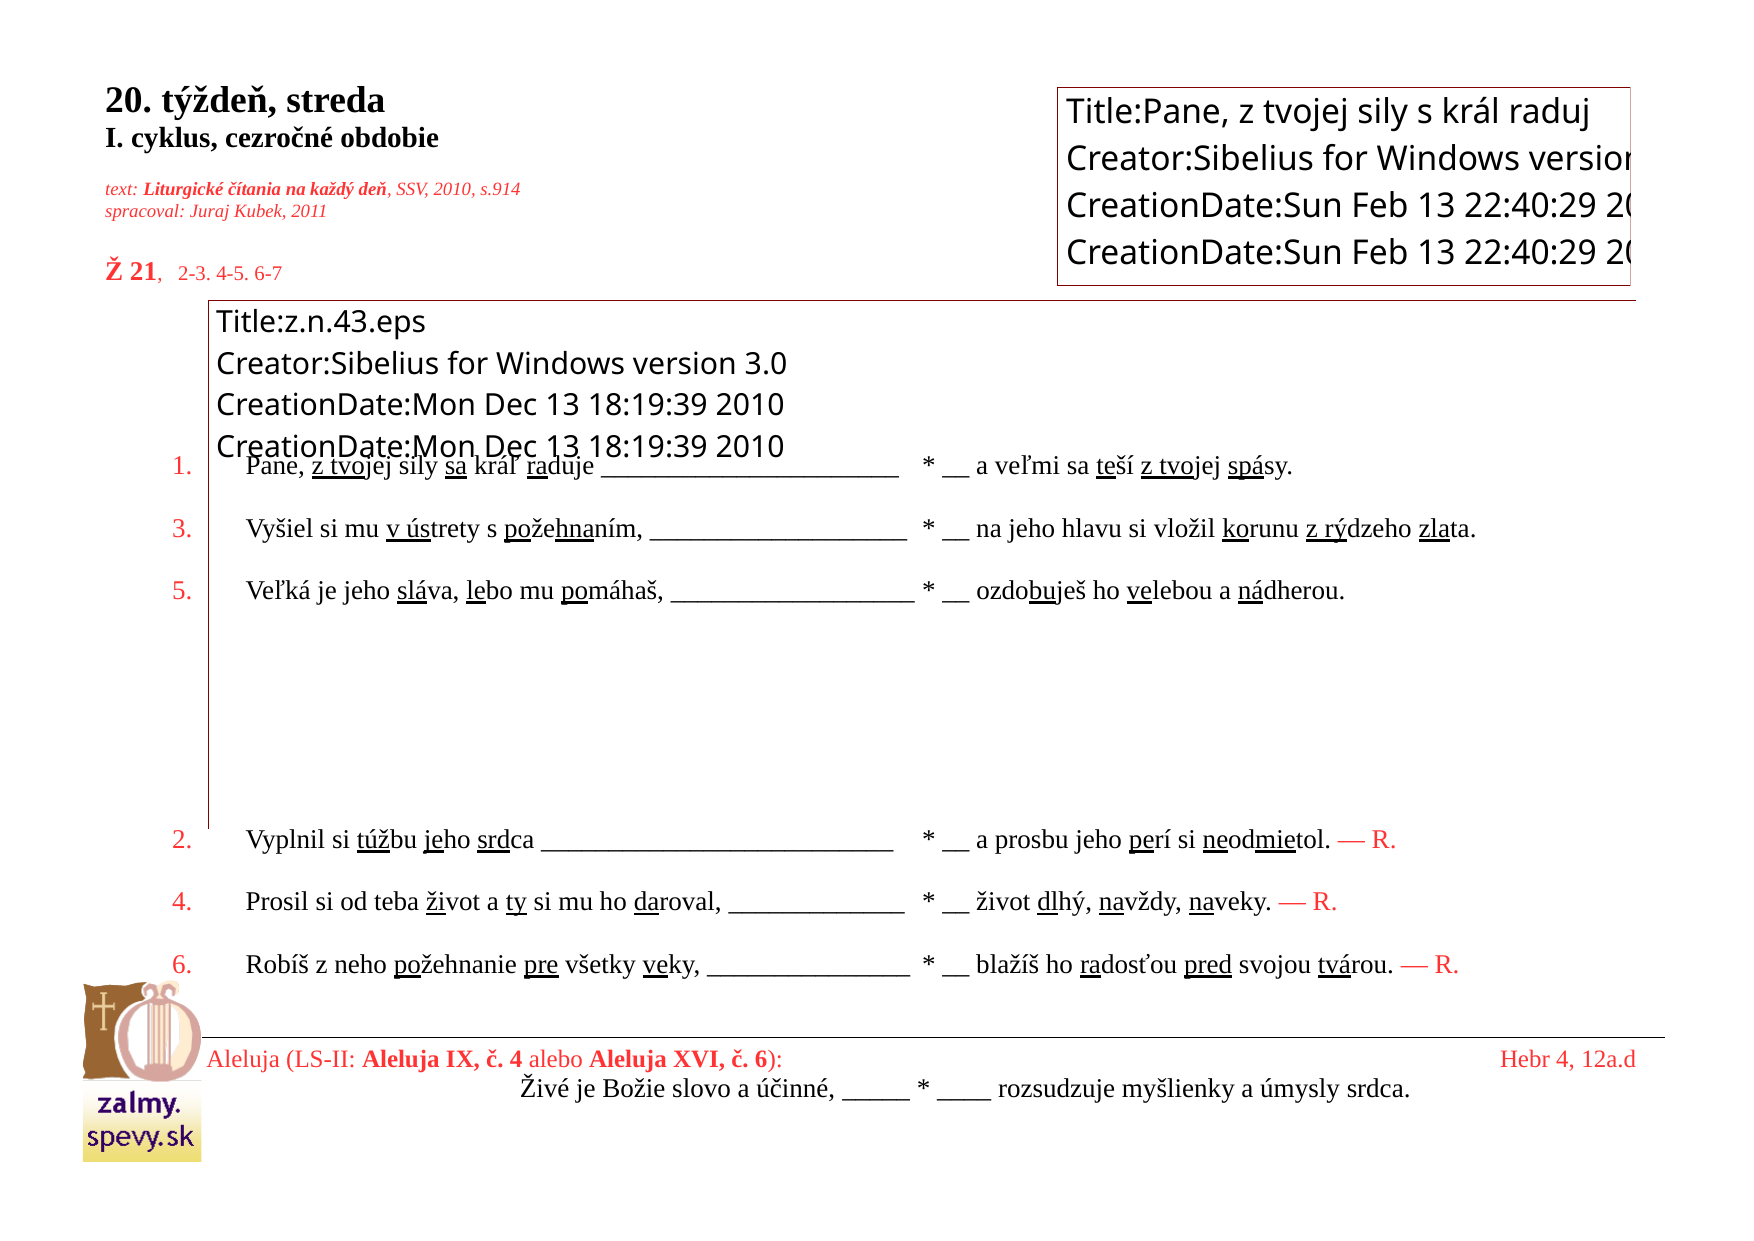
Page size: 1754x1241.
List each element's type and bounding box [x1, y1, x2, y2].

picture [82, 980, 202, 1162]
